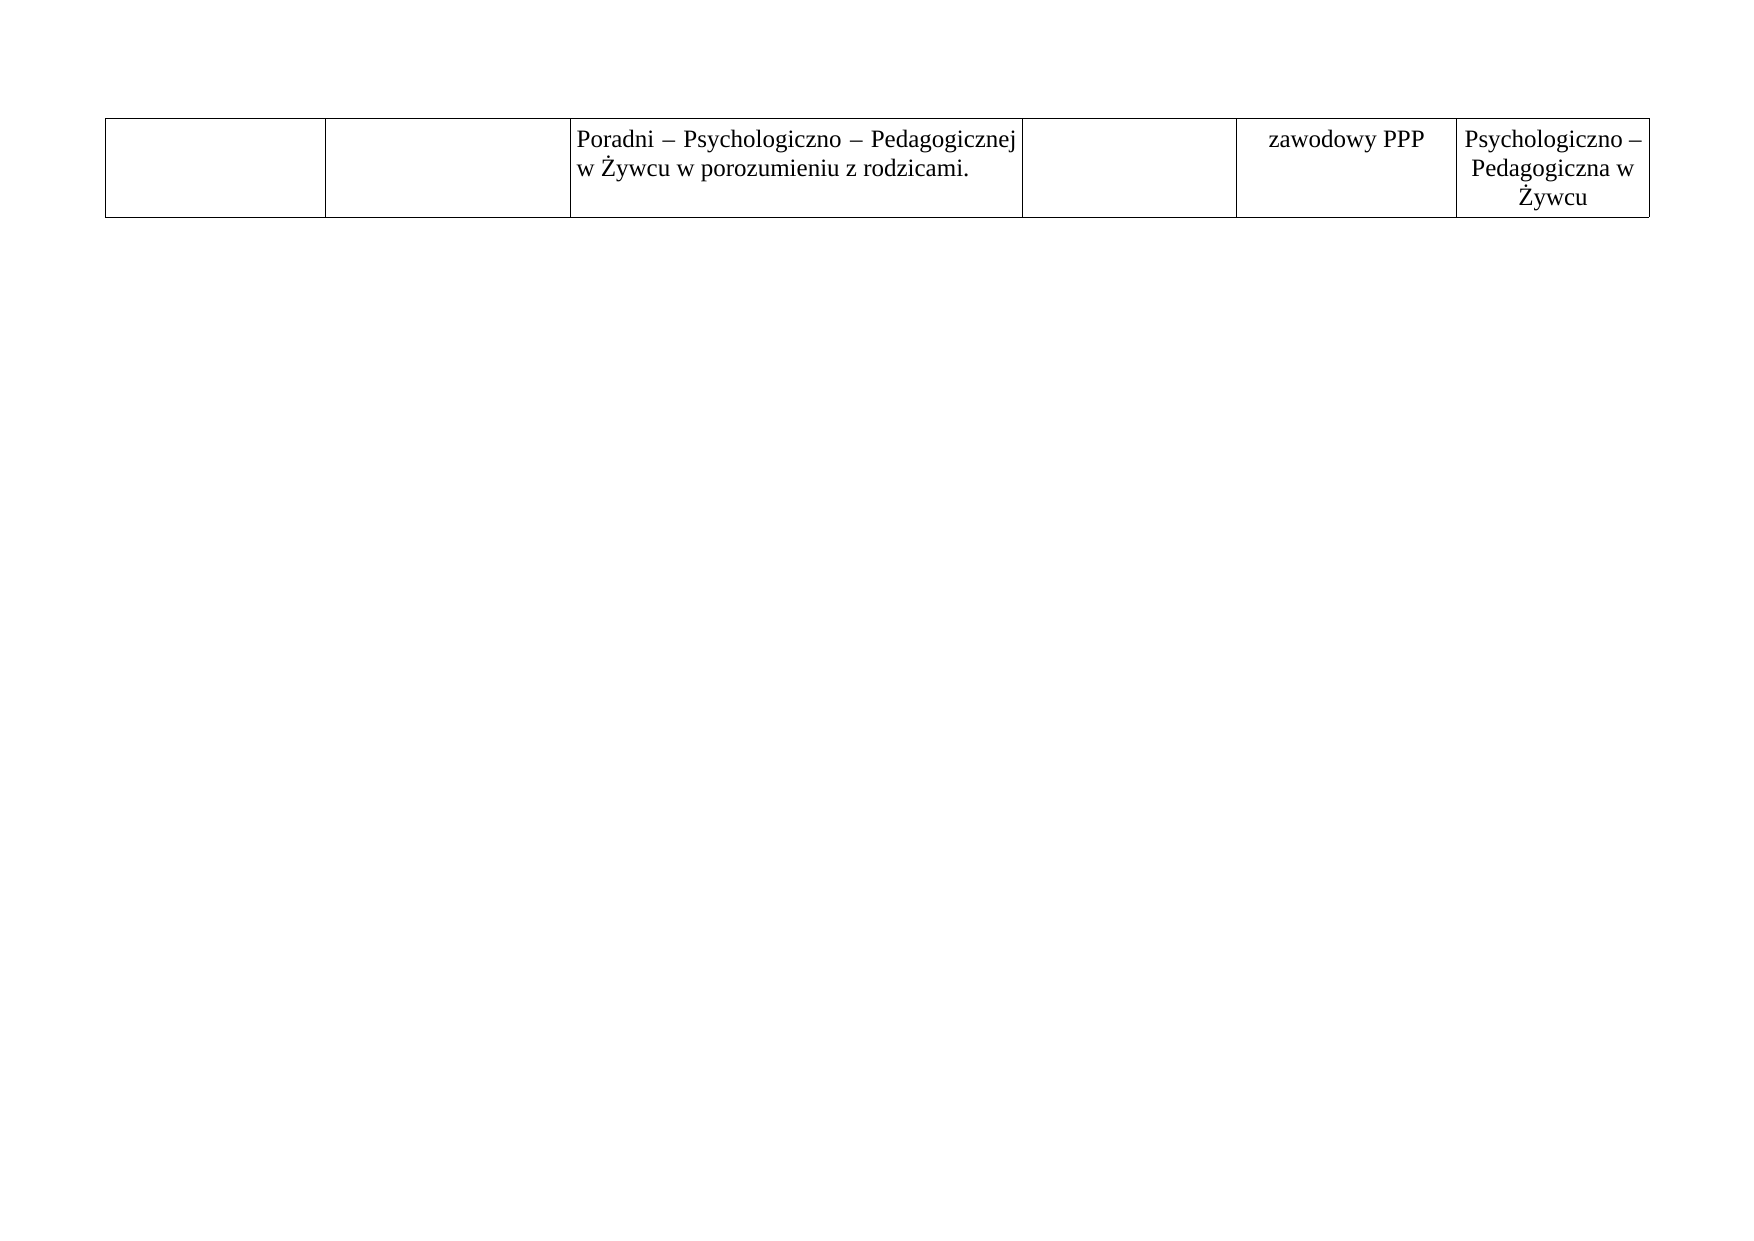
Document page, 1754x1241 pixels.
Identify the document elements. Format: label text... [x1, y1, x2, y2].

table_cell [106, 119, 325, 216]
table_cell [326, 119, 570, 216]
table_cell Psychologiczno – Pedagogiczna w Żywcu [1457, 119, 1649, 216]
table_cell zawodowy PPP [1237, 119, 1456, 216]
table_cell [1023, 119, 1236, 216]
table_cell Poradni – Psychologiczno – Pedagogicznej w Żywcu w porozumieniu z rodzicami. [571, 119, 1022, 216]
